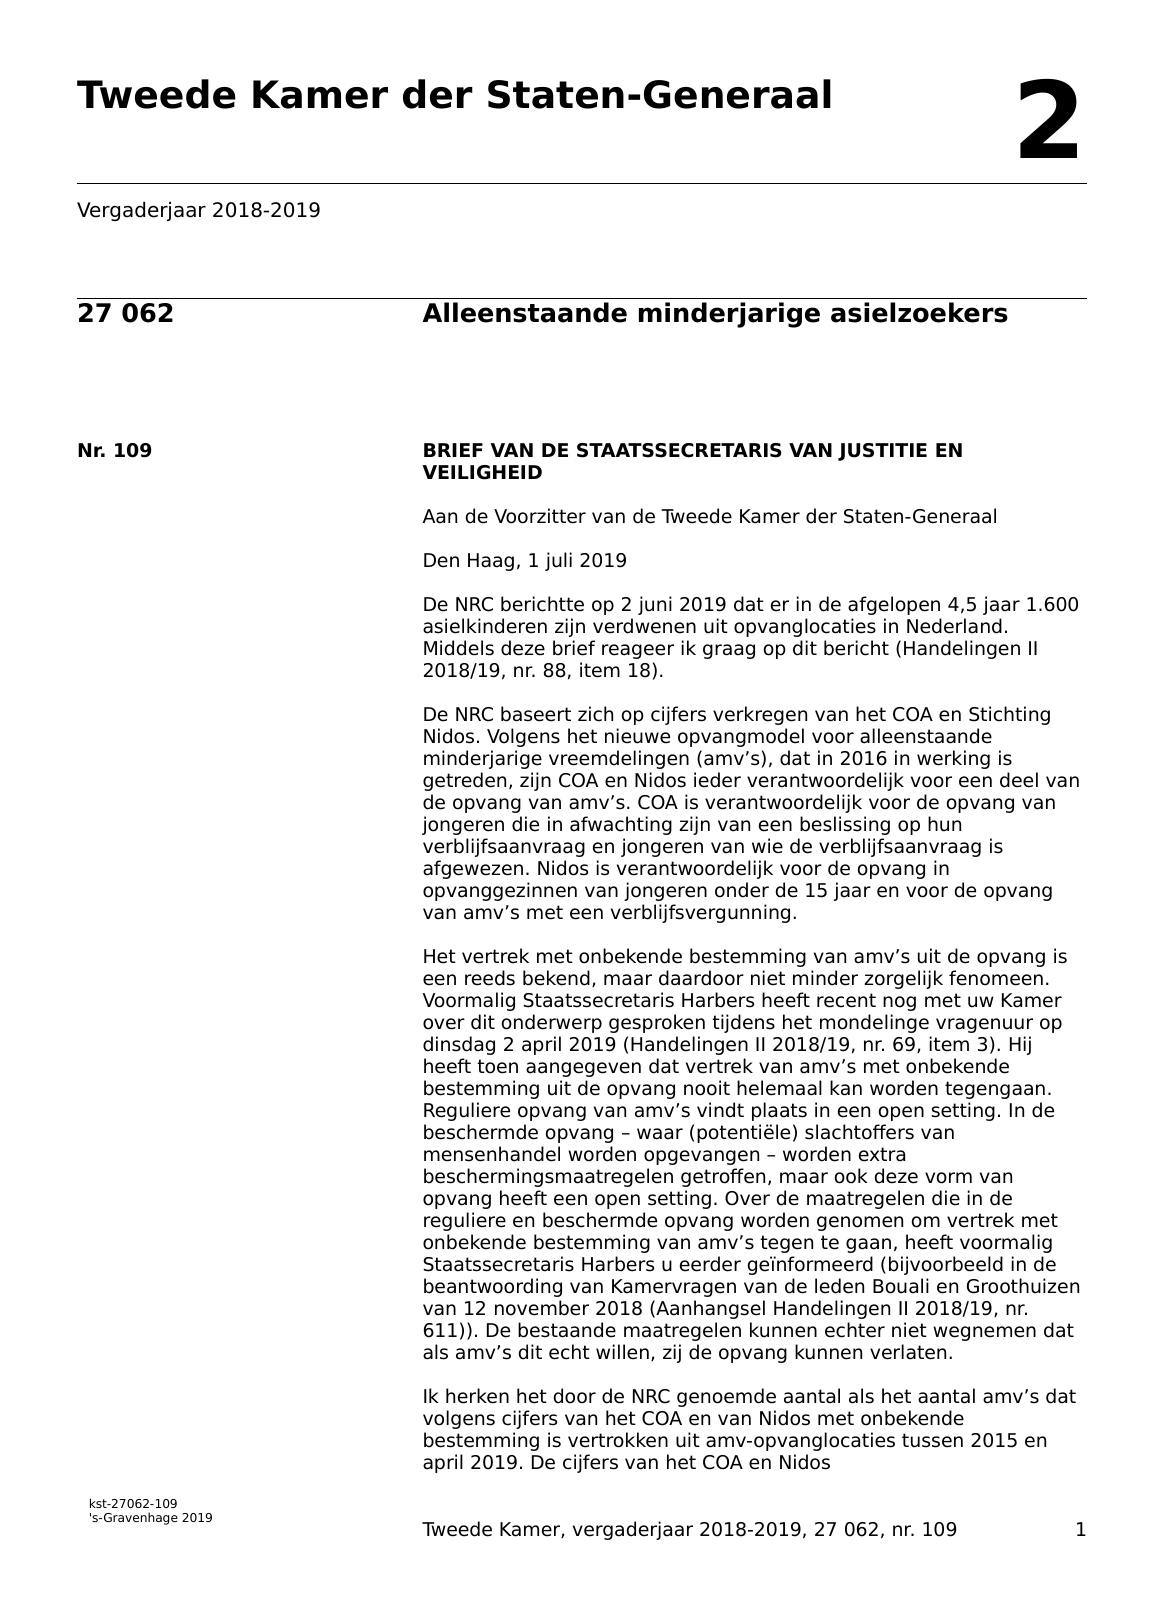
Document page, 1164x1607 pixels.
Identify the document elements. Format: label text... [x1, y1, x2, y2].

table_header 2 [886, 59, 1087, 183]
text Aan de Voorzitter van de Tweede Kamer der Staten-Generaal [422, 506, 1087, 528]
text De NRC baseert zich op cijfers verkregen van het COA en Stichting Nidos. Volgens het nieuwe opvangmodel voor alleenstaande minderjarige vreemdelingen (amv’s), dat in 2016 in werking is getreden, zijn COA en Nidos ieder verantwoordelijk voor een deel van de opvang van amv’s. COA is verantwoordelijk voor de opvang van jongeren die in afwachting zijn van een beslissing op hun verblijfsaanvraag en jongeren van wie de verblijfsaanvraag is afgewezen. Nidos is verantwoordelijk voor de opvang in opvanggezinnen van jongeren onder de 15 jaar en voor de opvang van amv’s met een verblijfsvergunning. [422, 704, 1087, 924]
text kst-27062-109 [88, 1497, 323, 1511]
text 's-Gravenhage 2019 [88, 1511, 323, 1525]
subtitle 27 062 Alleenstaande minderjarige asielzoekers [77, 299, 1087, 329]
text Den Haag, 1 juli 2019 [422, 550, 1087, 572]
text Ik herken het door de NRC genoemde aantal als het aantal amv’s dat volgens cijfers van het COA en van Nidos met onbekende bestemming is vertrokken uit amv-opvanglocaties tussen 2015 en april 2019. De cijfers van het COA en Nidos [422, 1386, 1087, 1474]
text De NRC berichtte op 2 juni 2019 dat er in de afgelopen 4,5 jaar 1.600 asielkinderen zijn verdwenen uit opvanglocaties in Nederland. Middels deze brief reageer ik graag op dit bericht (Handelingen II 2018/19, nr. 88, item 18). [422, 594, 1087, 682]
subtitle Nr. 109 BRIEF VAN DE STAATSSECRETARIS VAN JUSTITIE EN VEILIGHEID [77, 440, 1087, 484]
table_cell Vergaderjaar 2018-2019 [77, 184, 1087, 298]
text Het vertrek met onbekende bestemming van amv’s uit de opvang is een reeds bekend, maar daardoor niet minder zorgelijk fenomeen. Voormalig Staatssecretaris Harbers heeft recent nog met uw Kamer over dit onderwerp gesproken tijdens het mondelinge vragenuur op dinsdag 2 april 2019 (Handelingen II 2018/19, nr. 69, item 3). Hij heeft toen aangegeven dat vertrek van amv’s met onbekende bestemming uit de opvang nooit helemaal kan worden tegengaan. Reguliere opvang van amv’s vindt plaats in een open setting. In de beschermde opvang – waar (potentiële) slachtoffers van mensenhandel worden opgevangen – worden extra beschermingsmaatregelen getroffen, maar ook deze vorm van opvang heeft een open setting. Over de maatregelen die in de reguliere en beschermde opvang worden genomen om vertrek met onbekende bestemming van amv’s tegen te gaan, heeft voormalig Staatssecretaris Harbers u eerder geïnformeerd (bijvoorbeeld in de beantwoording van Kamervragen van de leden Bouali en Groothuizen van 12 november 2018 (Aanhangsel Handelingen II 2018/19, nr. 611)). De bestaande maatregelen kunnen echter niet wegnemen dat als amv’s dit echt willen, zij de opvang kunnen verlaten. [422, 946, 1087, 1364]
table_header Tweede Kamer der Staten-Generaal [77, 59, 886, 183]
